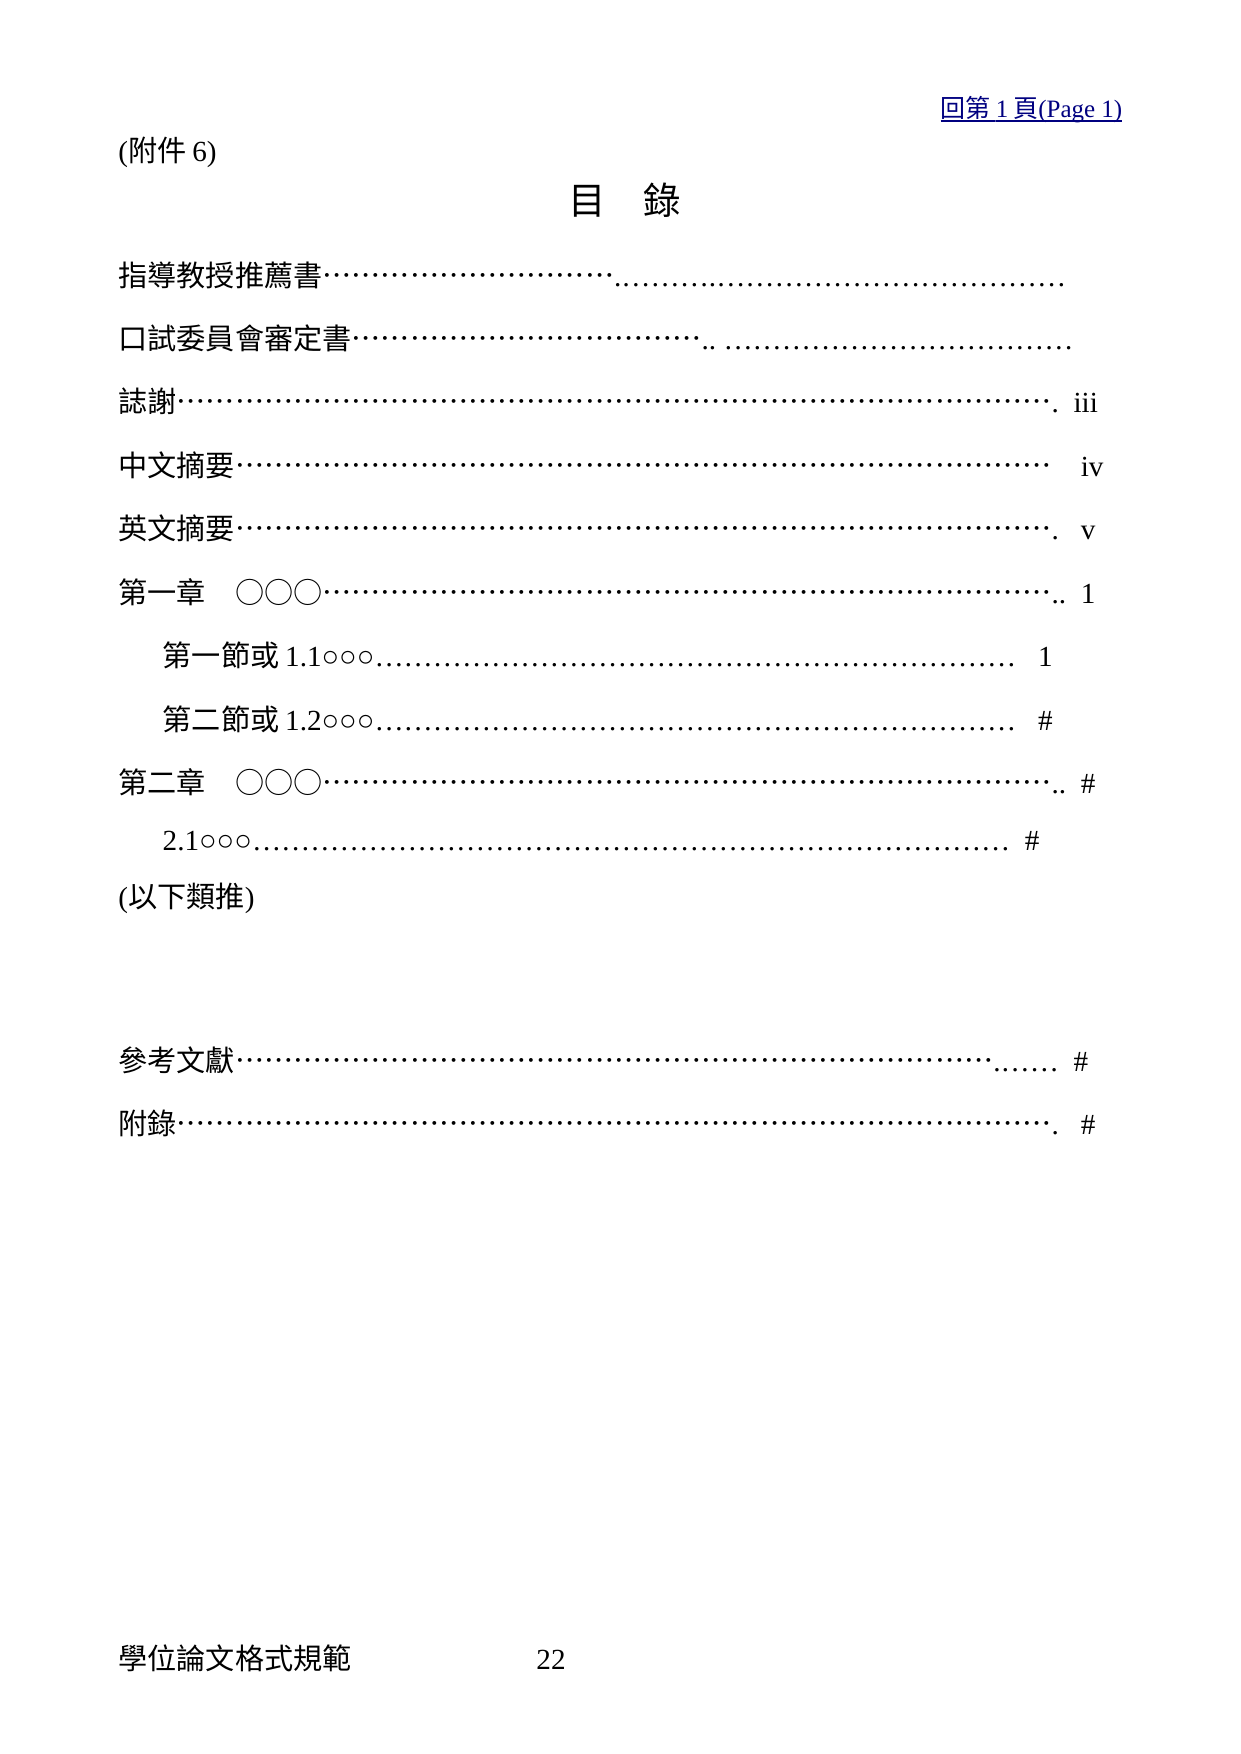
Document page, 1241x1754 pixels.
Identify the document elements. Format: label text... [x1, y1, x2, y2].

text 指導教授推薦書………………………….……….……………………………… [118, 252, 1122, 294]
text 第一章 ○○○………………………………………………………………….. 1 [118, 569, 1122, 612]
text 中文摘要………………………………………………………………………… iv [118, 442, 1122, 485]
text 第二章 ○○○………………………………………………………………….. # [118, 759, 1122, 802]
text 口試委員會審定書……………………………….. ……………………………… [118, 316, 1122, 358]
text 誌謝………………………………………………………………………………. iii [118, 379, 1122, 421]
text 參考文獻…………………………………………………………………….…… # [118, 1037, 1122, 1080]
text (以下類推) [118, 873, 1122, 916]
text 英文摘要…………………………………………………………………………. v [118, 506, 1122, 548]
text 目 錄 [118, 171, 1122, 225]
text 第二節或1.2○○○………………………………………………………… # [162, 696, 1122, 738]
text 附錄………………………………………………………………………………. # [118, 1101, 1122, 1143]
text 第一節或1.1○○○………………………………………………………… 1 [162, 633, 1122, 675]
text (附件6) [118, 125, 1122, 171]
text 2.1○○○…………………………………………………………………… # [162, 823, 1122, 857]
